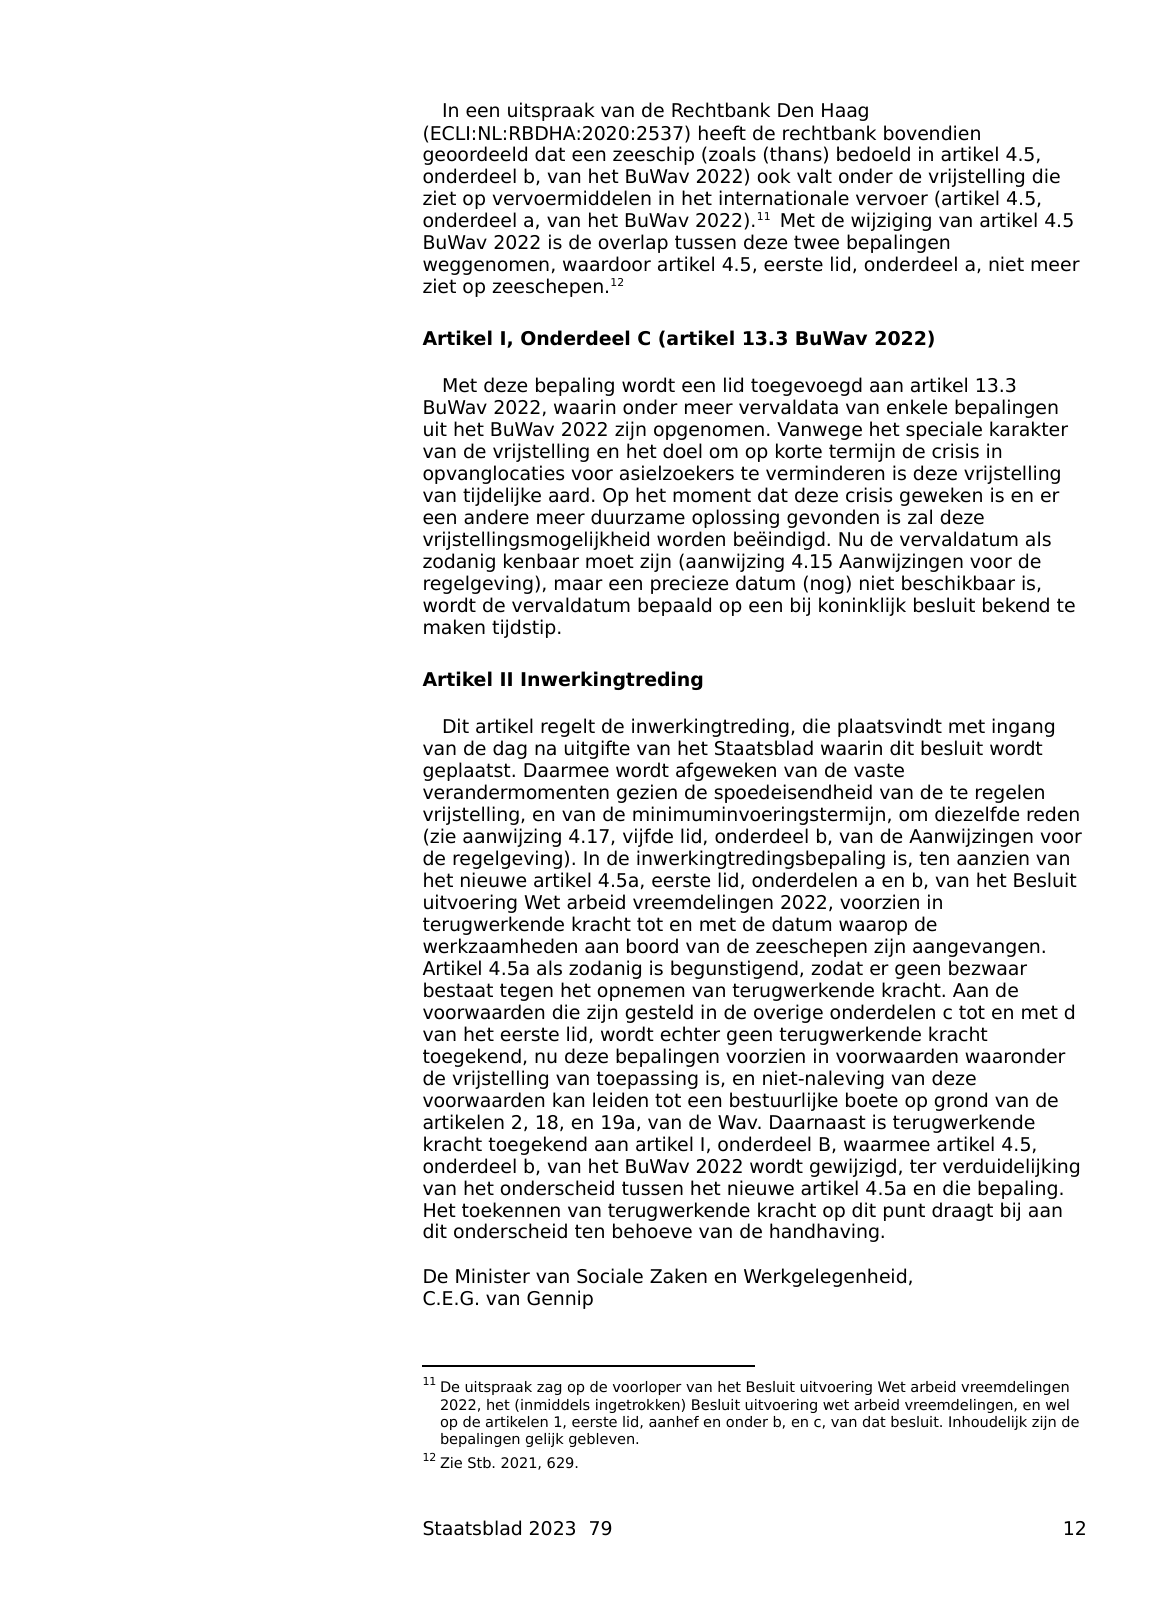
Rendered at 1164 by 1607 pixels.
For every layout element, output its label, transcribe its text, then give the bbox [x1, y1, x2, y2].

text Met deze bepaling wordt een lid toegevoegd aan artikel 13.3 BuWav 2022, waarin onder meer vervaldata van enkele bepalingen uit het BuWav 2022 zijn opgenomen. Vanwege het speciale karakter van de vrijstelling en het doel om op korte termijn de crisis in opvanglocaties voor asielzoekers te verminderen is deze vrijstelling van tijdelijke aard. Op het moment dat deze crisis geweken is en er een andere meer duurzame oplossing gevonden is zal deze vrijstellingsmogelijkheid worden beëindigd. Nu de vervaldatum als zodanig kenbaar moet zijn (aanwijzing 4.15 Aanwijzingen voor de regelgeving), maar een precieze datum (nog) niet beschikbaar is, wordt de vervaldatum bepaald op een bij koninklijk besluit bekend te maken tijdstip. [422, 375, 1087, 639]
subtitle Artikel I, Onderdeel C (artikel 13.3 BuWav 2022) [422, 328, 1087, 350]
text Zie Stb. 2021, 629. [422, 1451, 1087, 1473]
text In een uitspraak van de Rechtbank Den Haag (ECLI:NL:RBDHA:2020:2537) heeft de rechtbank bovendien geoordeeld dat een zeeschip (zoals (thans) bedoeld in artikel 4.5, onderdeel b, van het BuWav 2022) ook valt onder de vrijstelling die ziet op vervoermiddelen in het internationale vervoer (artikel 4.5, onderdeel a, van het BuWav 2022). Met de wijziging van artikel 4.5 BuWav 2022 is de overlap tussen deze twee bepalingen weggenomen, waardoor artikel 4.5, eerste lid, onderdeel a, niet meer ziet op zeeschepen. [422, 100, 1087, 298]
text De Minister van Sociale Zaken en Werkgelegenheid, C.E.G. van Gennip [422, 1266, 1087, 1309]
text De uitspraak zag op de voorloper van het Besluit uitvoering Wet arbeid vreemdelingen 2022, het (inmiddels ingetrokken) Besluit uitvoering wet arbeid vreemdelingen, en wel op de artikelen 1, eerste lid, aanhef en onder b, en c, van dat besluit. Inhoudelijk zijn de bepalingen gelijk gebleven. [422, 1375, 1087, 1448]
subtitle Artikel II Inwerkingtreding [422, 669, 1087, 691]
text Dit artikel regelt de inwerkingtreding, die plaatsvindt met ingang van de dag na uitgifte van het Staatsblad waarin dit besluit wordt geplaatst. Daarmee wordt afgeweken van de vaste verandermomenten gezien de spoedeisendheid van de te regelen vrijstelling, en van de minimuminvoeringstermijn, om diezelfde reden (zie aanwijzing 4.17, vijfde lid, onderdeel b, van de Aanwijzingen voor de regelgeving). In de inwerkingtredingsbepaling is, ten aanzien van het nieuwe artikel 4.5a, eerste lid, onderdelen a en b, van het Besluit uitvoering Wet arbeid vreemdelingen 2022, voorzien in terugwerkende kracht tot en met de datum waarop de werkzaamheden aan boord van de zeeschepen zijn aangevangen. Artikel 4.5a als zodanig is begunstigend, zodat er geen bezwaar bestaat tegen het opnemen van terugwerkende kracht. Aan de voorwaarden die zijn gesteld in de overige onderdelen c tot en met d van het eerste lid, wordt echter geen terugwerkende kracht toegekend, nu deze bepalingen voorzien in voorwaarden waaronder de vrijstelling van toepassing is, en niet-naleving van deze voorwaarden kan leiden tot een bestuurlijke boete op grond van de artikelen 2, 18, en 19a, van de Wav. Daarnaast is terugwerkende kracht toegekend aan artikel I, onderdeel B, waarmee artikel 4.5, onderdeel b, van het BuWav 2022 wordt gewijzigd, ter verduidelijking van het onderscheid tussen het nieuwe artikel 4.5a en die bepaling. Het toekennen van terugwerkende kracht op dit punt draagt bij aan dit onderscheid ten behoeve van de handhaving. [422, 716, 1087, 1243]
